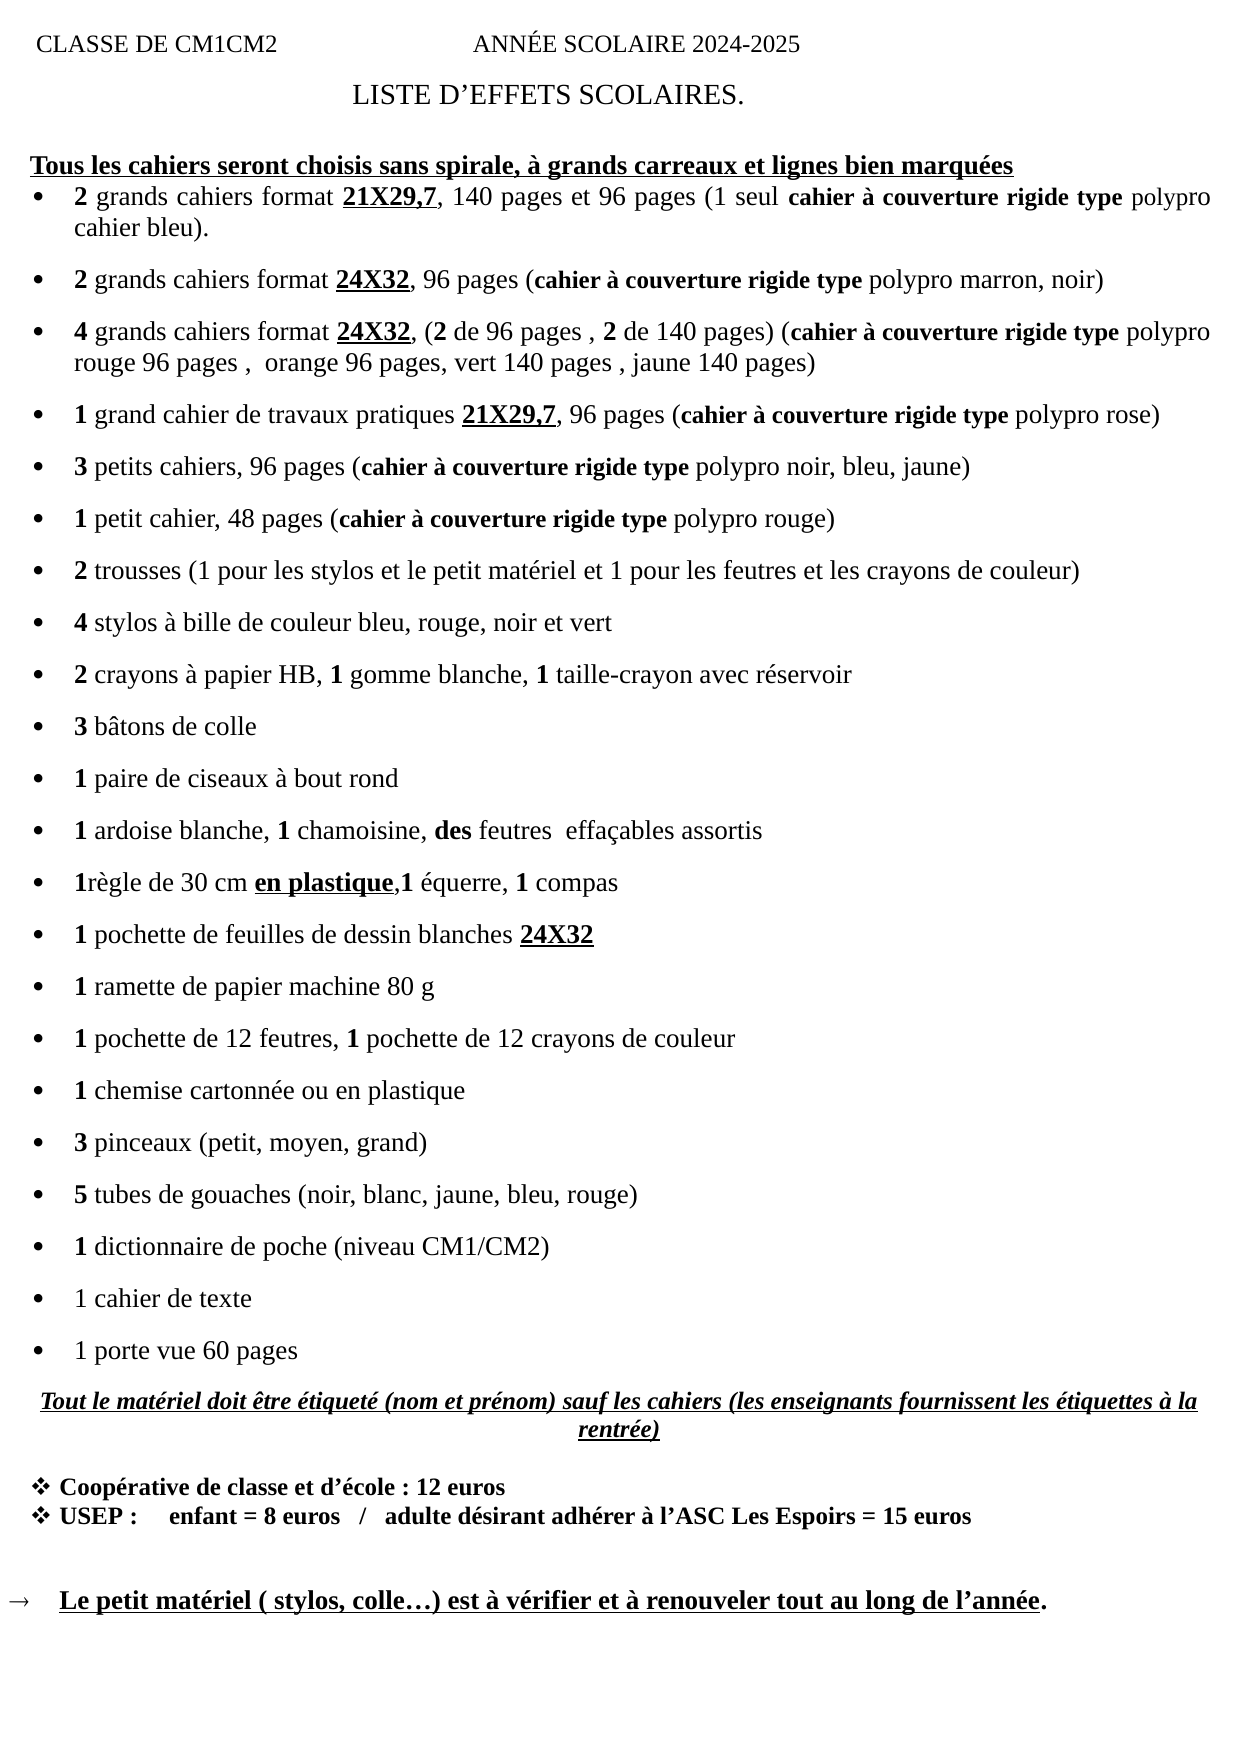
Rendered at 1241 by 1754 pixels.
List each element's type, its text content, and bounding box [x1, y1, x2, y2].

text LISTE D’EFFETS SCOLAIRES. [29, 77, 1211, 110]
list 1 pochette de feuilles de dessin blanches 24X32 [44, 918, 1211, 949]
list Coopérative de classe et d’école : 12 euros [29, 1472, 1211, 1501]
list 1 cahier de texte [44, 1282, 1211, 1313]
list 1 paire de ciseaux à bout rond [44, 762, 1211, 793]
list 1 ardoise blanche, 1 chamoisine, des feutres effaçables assortis [44, 814, 1211, 845]
list 3 bâtons de colle [44, 710, 1211, 741]
list 1 pochette de 12 feutres, 1 pochette de 12 crayons de couleur [44, 1022, 1211, 1053]
text Tout le matériel doit être étiqueté (nom et prénom) sauf les cahiers (les enseignants fournissent les étiquettes à la rentrée) [29, 1386, 1211, 1443]
list 1 chemise cartonnée ou en plastique [44, 1074, 1211, 1105]
list 3 pinceaux (petit, moyen, grand) [44, 1126, 1211, 1157]
list 2 grands cahiers format 24X32, 96 pages (cahier à couverture rigide type polypro marron, noir) [44, 263, 1211, 294]
list 1 grand cahier de travaux pratiques 21X29,7, 96 pages (cahier à couverture rigide type polypro rose) [44, 398, 1211, 429]
list 4 grands cahiers format 24X32, (2 de 96 pages , 2 de 140 pages) (cahier à couverture rigide type polypro rouge 96 pages , orange 96 pages, vert 140 pages , jaune 140 pages) [44, 315, 1211, 377]
list 2 grands cahiers format 21X29,7, 140 pages et 96 pages (1 seul cahier à couverture rigide type polypro cahier bleu). [44, 180, 1211, 242]
text CLASSE DE CM1CM2 ANNÉE SCOLAIRE 2024-2025 [29, 29, 1211, 58]
list USEP : enfant = 8 euros / adulte désirant adhérer à l’ASC Les Espoirs = 15 euros [29, 1501, 1211, 1529]
list 1 petit cahier, 48 pages (cahier à couverture rigide type polypro rouge) [44, 502, 1211, 533]
list 5 tubes de gouaches (noir, blanc, jaune, bleu, rouge) [44, 1178, 1211, 1209]
list 1 porte vue 60 pages [44, 1334, 1211, 1365]
list 1règle de 30 cm en plastique,1 équerre, 1 compas [44, 866, 1211, 897]
list 2 trousses (1 pour les stylos et le petit matériel et 1 pour les feutres et les crayons de couleur) [44, 554, 1211, 585]
list 1 ramette de papier machine 80 g [44, 970, 1211, 1001]
list Le petit matériel ( stylos, colle…) est à vérifier et à renouveler tout au long de l’année. [29, 1584, 1211, 1616]
text Tous les cahiers seront choisis sans spirale, à grands carreaux et lignes bien marquées [29, 149, 1211, 180]
list 1 dictionnaire de poche (niveau CM1/CM2) [44, 1230, 1211, 1261]
list 2 crayons à papier HB, 1 gomme blanche, 1 taille-crayon avec réservoir [44, 658, 1211, 689]
list 3 petits cahiers, 96 pages (cahier à couverture rigide type polypro noir, bleu, jaune) [44, 450, 1211, 481]
list 4 stylos à bille de couleur bleu, rouge, noir et vert [44, 606, 1211, 637]
